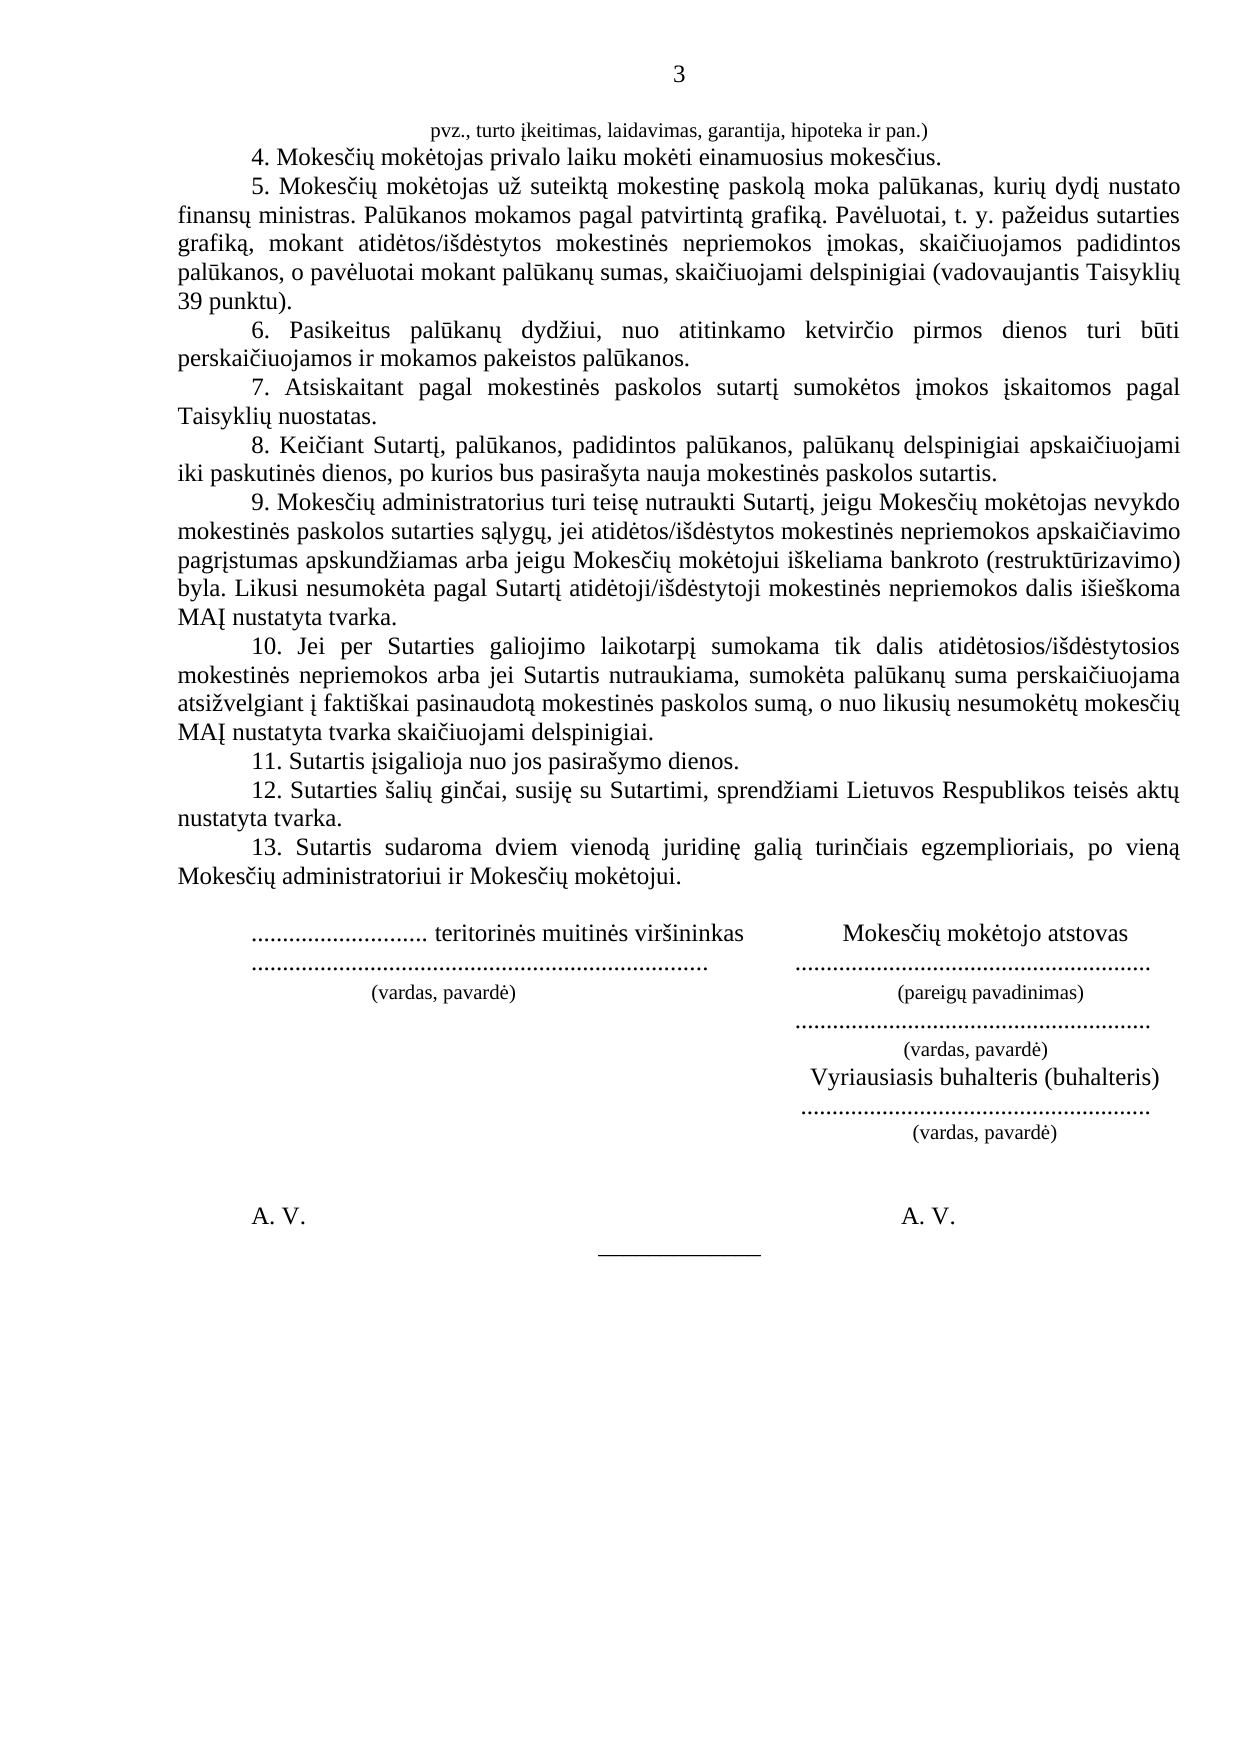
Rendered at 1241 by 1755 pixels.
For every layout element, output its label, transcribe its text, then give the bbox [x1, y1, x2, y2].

text pvz., turto įkeitimas, laidavimas, garantija, hipoteka ir pan.) [177, 118, 1181, 142]
text 8. Keičiant Sutartį, palūkanos, padidintos palūkanos, palūkanų delspinigiai apskaičiuojami iki paskutinės dienos, po kurios bus pasirašyta nauja mokestinės paskolos sutartis. [177, 430, 1181, 487]
text 9. Mokesčių administratorius turi teisę nutraukti Sutartį, jeigu Mokesčių mokėtojas nevykdo mokestinės paskolos sutarties sąlygų, jei atidėtos/išdėstytos mokestinės nepriemokos apskaičiavimo pagrįstumas apskundžiamas arba jeigu Mokesčių mokėtojui iškeliama bankroto (restruktūrizavimo) byla. Likusi nesumokėta pagal Sutartį atidėtoji/išdėstytoji mokestinės nepriemokos dalis išieškoma MAĮ nustatyta tvarka. [177, 487, 1181, 631]
text 13. Sutartis sudaroma dviem vienodą juridinę galią turinčiais egzemplioriais, po vieną Mokesčių administratoriui ir Mokesčių mokėtojui. [177, 832, 1181, 890]
text 4. Mokesčių mokėtojas privalo laiku mokėti einamuosius mokesčius. [177, 142, 1181, 171]
text (vardas, pavardė) [177, 1120, 1181, 1144]
text Vyriausiasis buhalteris (buhalteris) [177, 1062, 1181, 1091]
text 10. Jei per Sutarties galiojimo laikotarpį sumokama tik dalis atidėtosios/išdėstytosios mokestinės nepriemokos arba jei Sutartis nutraukiama, sumokėta palūkanų suma perskaičiuojama atsižvelgiant į faktiškai pasinaudotą mokestinės paskolos sumą, o nuo likusių nesumokėtų mokesčių MAĮ nustatyta tvarka skaičiuojami delspinigiai. [177, 631, 1181, 746]
text (vardas, pavardė) [177, 1033, 1181, 1062]
text (vardas, pavardė) (pareigų pavadinimas) [177, 976, 1181, 1005]
text A. V. A. V. [177, 1201, 1181, 1230]
text _____________ [177, 1230, 1181, 1259]
text 7. Atsiskaitant pagal mokestinės paskolos sutartį sumokėtos įmokos įskaitomos pagal Taisyklių nuostatas. [177, 372, 1181, 430]
text teritorinės muitinės viršininkas Mokesčių mokėtojo atstovas [177, 918, 1181, 947]
text 11. Sutartis įsigalioja nuo jos pasirašymo dienos. [177, 746, 1181, 775]
text 6. Pasikeitus palūkanų dydžiui, nuo atitinkamo ketvirčio pirmos dienos turi būti perskaičiuojamos ir mokamos pakeistos palūkanos. [177, 315, 1181, 372]
text 5. Mokesčių mokėtojas už suteiktą mokestinę paskolą moka palūkanas, kurių dydį nustato finansų ministras. Palūkanos mokamos pagal patvirtintą grafiką. Pavėluotai, t. y. pažeidus sutarties grafiką, mokant atidėtos/išdėstytos mokestinės nepriemokos įmokas, skaičiuojamos padidintos palūkanos, o pavėluotai mokant palūkanų sumas, skaičiuojami delspinigiai (vadovaujantis Taisyklių 39 punktu). [177, 171, 1181, 315]
text 12. Sutarties šalių ginčai, susiję su Sutartimi, sprendžiami Lietuvos Respublikos teisės aktų nustatyta tvarka. [177, 775, 1181, 832]
